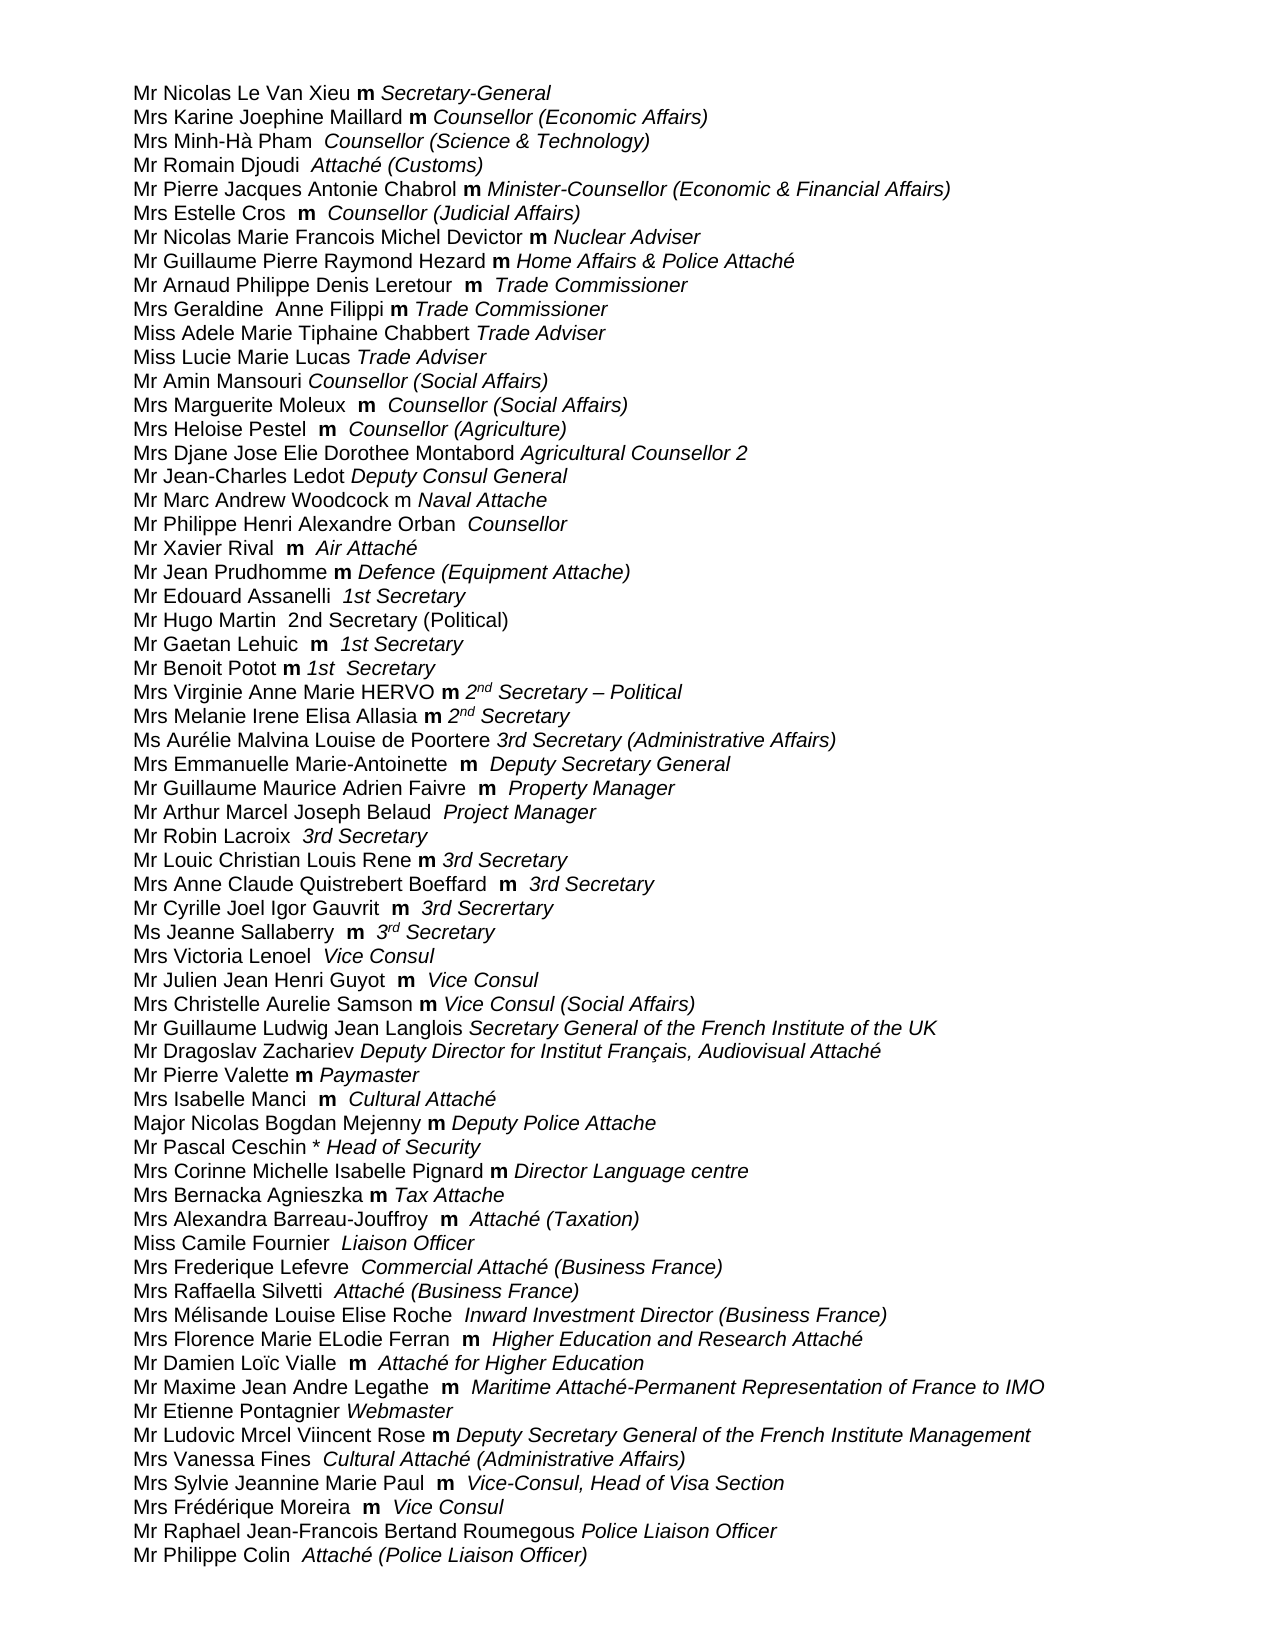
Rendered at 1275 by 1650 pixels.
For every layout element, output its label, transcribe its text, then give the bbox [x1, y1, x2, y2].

text Mr Pierre Jacques Antonie Chabrol m Minister-Counsellor (Economic & Financial Affairs) [133, 177, 1181, 201]
text Mr Arnaud Philippe Denis Leretour m Trade Commissioner [133, 273, 1181, 297]
text Mrs Heloise Pestel m Counsellor (Agriculture) [133, 416, 1181, 440]
text Mr Philippe Colin Attaché (Police Liaison Officer) [133, 1542, 1181, 1566]
text Miss Camile Fournier Liaison Officer [133, 1231, 1181, 1255]
text Mr Philippe Henri Alexandre Orban Counsellor [133, 512, 1181, 536]
text Mrs Mélisande Louise Elise Roche Inward Investment Director (Business France) [133, 1303, 1181, 1327]
text Mr Gaetan Lehuic m 1st Secretary [133, 632, 1181, 656]
text Mrs Anne Claude Quistrebert Boeffard m 3rd Secretary [133, 872, 1181, 896]
text Mrs Isabelle Manci m Cultural Attaché [133, 1087, 1181, 1111]
text Mr Raphael Jean-Francois Bertand Roumegous Police Liaison Officer [133, 1518, 1181, 1542]
text Mrs Djane Jose Elie Dorothee Montabord Agricultural Counsellor 2 [133, 440, 1181, 464]
text Mrs Minh-Hà Pham Counsellor (Science & Technology) [133, 129, 1181, 153]
text Miss Lucie Marie Lucas Trade Adviser [133, 344, 1181, 368]
text Mrs Vanessa Fines Cultural Attaché (Administrative Affairs) [133, 1447, 1181, 1471]
text Mrs Frédérique Moreira m Vice Consul [133, 1494, 1181, 1518]
text Mr Cyrille Joel Igor Gauvrit m 3rd Secrertary [133, 896, 1181, 919]
text Mr Benoit Potot m 1st Secretary [133, 656, 1181, 680]
text Mr Etienne Pontagnier Webmaster [133, 1399, 1181, 1423]
text Mrs Alexandra Barreau-Jouffroy m Attaché (Taxation) [133, 1207, 1181, 1231]
text Mr Damien Loïc Vialle m Attaché for Higher Education [133, 1351, 1181, 1375]
text Mr Nicolas Le Van Xieu m Secretary-General [133, 81, 1181, 105]
text Mrs Frederique Lefevre Commercial Attaché (Business France) [133, 1255, 1181, 1279]
text Mr Xavier Rival m Air Attaché [133, 536, 1181, 560]
text Mr Jean-Charles Ledot Deputy Consul General [133, 464, 1181, 488]
text Mrs Estelle Cros m Counsellor (Judicial Affairs) [133, 201, 1181, 225]
text Mr Guillaume Pierre Raymond Hezard m Home Affairs & Police Attaché [133, 249, 1181, 273]
text Mr Arthur Marcel Joseph Belaud Project Manager [133, 800, 1181, 824]
text Ms Aurélie Malvina Louise de Poortere 3rd Secretary (Administrative Affairs) [133, 728, 1181, 752]
text Mr Marc Andrew Woodcock m Naval Attache [133, 488, 1181, 512]
text Mr Robin Lacroix 3rd Secretary [133, 824, 1181, 848]
text Major Nicolas Bogdan Mejenny m Deputy Police Attache [133, 1111, 1181, 1135]
text Ms Jeanne Sallaberry m 3rd Secretary [133, 919, 1181, 943]
text Mrs Raffaella Silvetti Attaché (Business France) [133, 1279, 1181, 1303]
text Mr Amin Mansouri Counsellor (Social Affairs) [133, 368, 1181, 392]
text Mr Guillaume Maurice Adrien Faivre m Property Manager [133, 776, 1181, 800]
text Mr Jean Prudhomme m Defence (Equipment Attache) [133, 560, 1181, 584]
text Mr Dragoslav Zachariev Deputy Director for Institut Français, Audiovisual Attaché [133, 1039, 1181, 1063]
text Mrs Geraldine Anne Filippi m Trade Commissioner [133, 297, 1181, 321]
text Mr Maxime Jean Andre Legathe m Maritime Attaché-Permanent Representation of France to IMO [133, 1375, 1181, 1399]
text Mrs Christelle Aurelie Samson m Vice Consul (Social Affairs) [133, 991, 1181, 1015]
text Mrs Florence Marie ELodie Ferran m Higher Education and Research Attaché [133, 1327, 1181, 1351]
text Mr Pierre Valette m Paymaster [133, 1063, 1181, 1087]
text Mrs Karine Joephine Maillard m Counsellor (Economic Affairs) [133, 105, 1181, 129]
text Mr Romain Djoudi Attaché (Customs) [133, 153, 1181, 177]
text Mr Louic Christian Louis Rene m 3rd Secretary [133, 848, 1181, 872]
text Mrs Corinne Michelle Isabelle Pignard m Director Language centre [133, 1159, 1181, 1183]
text Mrs Sylvie Jeannine Marie Paul m Vice-Consul, Head of Visa Section [133, 1471, 1181, 1494]
text Mrs Bernacka Agnieszka m Tax Attache [133, 1183, 1181, 1207]
text Mrs Melanie Irene Elisa Allasia m 2nd Secretary [133, 704, 1181, 728]
text Mrs Marguerite Moleux m Counsellor (Social Affairs) [133, 392, 1181, 416]
text Mrs Emmanuelle Marie-Antoinette m Deputy Secretary General [133, 752, 1181, 776]
text Miss Adele Marie Tiphaine Chabbert Trade Adviser [133, 321, 1181, 344]
text Mrs Virginie Anne Marie HERVO m 2nd Secretary – Political [133, 680, 1181, 704]
text Mr Julien Jean Henri Guyot m Vice Consul [133, 967, 1181, 991]
text Mr Pascal Ceschin * Head of Security [133, 1135, 1181, 1159]
text Mr Edouard Assanelli 1st Secretary [133, 584, 1181, 608]
text Mr Nicolas Marie Francois Michel Devictor m Nuclear Adviser [133, 225, 1181, 249]
text Mrs Victoria Lenoel Vice Consul [133, 943, 1181, 967]
text Mr Ludovic Mrcel Viincent Rose m Deputy Secretary General of the French Institute Management [133, 1423, 1181, 1447]
text Mr Guillaume Ludwig Jean Langlois Secretary General of the French Institute of the UK [133, 1015, 1181, 1039]
text Mr Hugo Martin 2nd Secretary (Political) [133, 608, 1181, 632]
